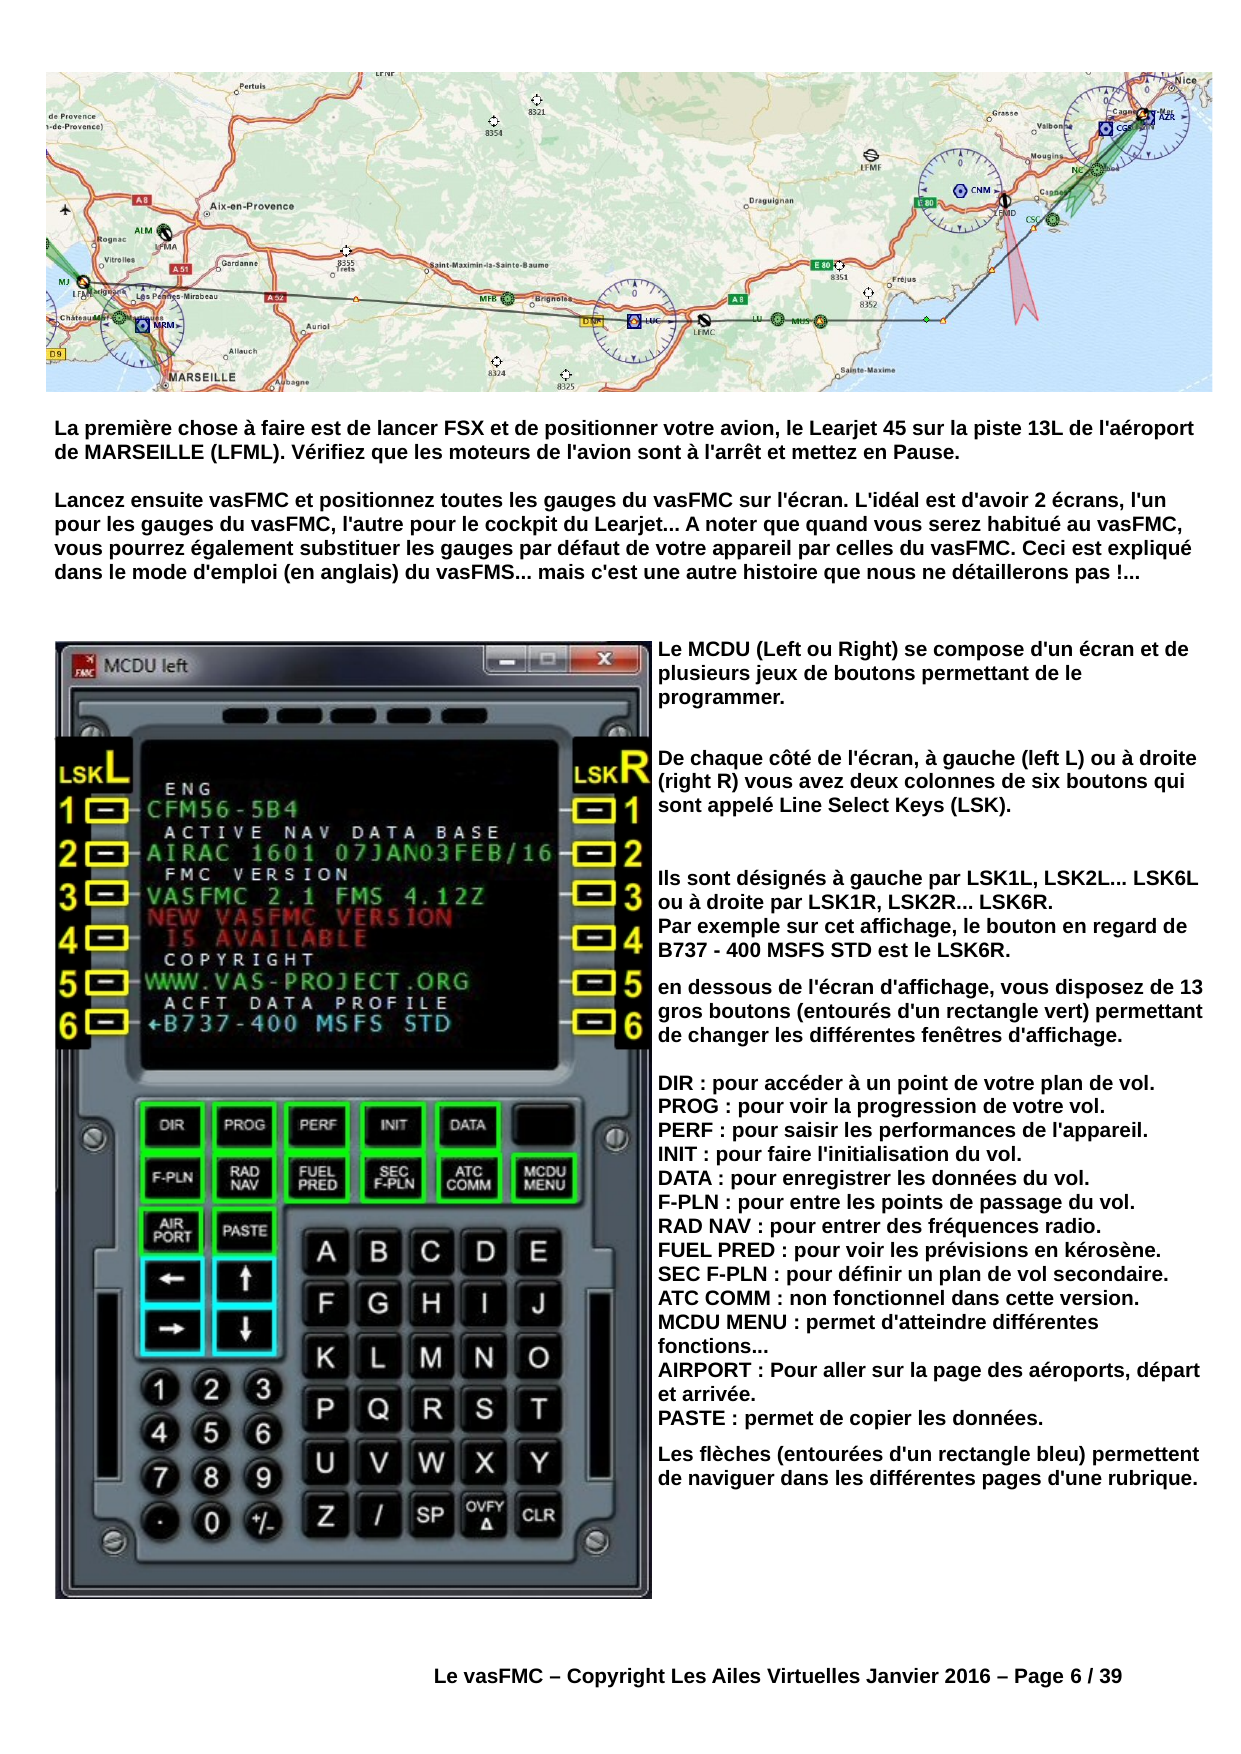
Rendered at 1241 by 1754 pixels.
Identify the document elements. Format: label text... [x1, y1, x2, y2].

table_cell La première chose à faire est de lancer FSX et de positionner votre avion, le Learjet 45 sur la piste 13L de l'aéroport de MARSEILLE (LFML). Vérifiez que les moteurs de l'avion sont à l'arrêt et mettez en Pause. Lancez ensuite vasFMC et positionnez toutes les gauges du vasFMC sur l'écran. L'idéal est d'avoir 2 écrans, l'un pour les gauges du vasFMC, l'autre pour le cockpit du Learjet... A noter que quand vous serez habitué au vasFMC, vous pourrez également substituer les gauges par défaut de votre appareil par celles du vasFMC. Ceci est expliqué dans le mode d'emploi (en anglais) du vasFMS... mais c'est une autre histoire que nous ne détaillerons pas !... [49, 392, 1206, 613]
table_cell Le MCDU (Left ou Right) se compose d'un écran et de plusieurs jeux de boutons permettant de le programmer. De chaque côté de l'écran, à gauche (left L) ou à droite (right R) vous avez deux colonnes de six boutons qui sont appelé Line Select Keys (LSK). Ils sont désignés à gauche par LSK1L, LSK2L... LSK6L ou à droite par LSK1R, LSK2R... LSK6R. Par exemple sur cet affichage, le bouton en regard de B737 - 400 MSFS STD est le LSK6R. en dessous de l'écran d'affichage, vous disposez de 13 gros boutons (entourés d'un rectangle vert) permettant de changer les différentes fenêtres d'affichage. DIR : pour accéder à un point de votre plan de vol. PROG : pour voir la progression de votre vol. PERF : pour saisir les performances de l'appareil. INIT : pour faire l'initialisation du vol. DATA : pour enregistrer les données du vol. F-PLN : pour entre les points de passage du vol. RAD NAV : pour entrer des fréquences radio. FUEL PRED : pour voir les prévisions en kérosène. SEC F-PLN : pour définir un plan de vol secondaire. ATC COMM : non fonctionnel dans cette version. MCDU MENU : permet d'atteindre différentes fonctions... AIRPORT : Pour aller sur la page des aéroports, départ et arrivée. PASTE : permet de copier les données. Les flèches (entourées d'un rectangle bleu) permettent de naviguer dans les différentes pages d'une rubrique. [658, 613, 1206, 1622]
picture [54, 641, 652, 1599]
picture [46, 72, 1213, 392]
table_cell [49, 613, 658, 1622]
